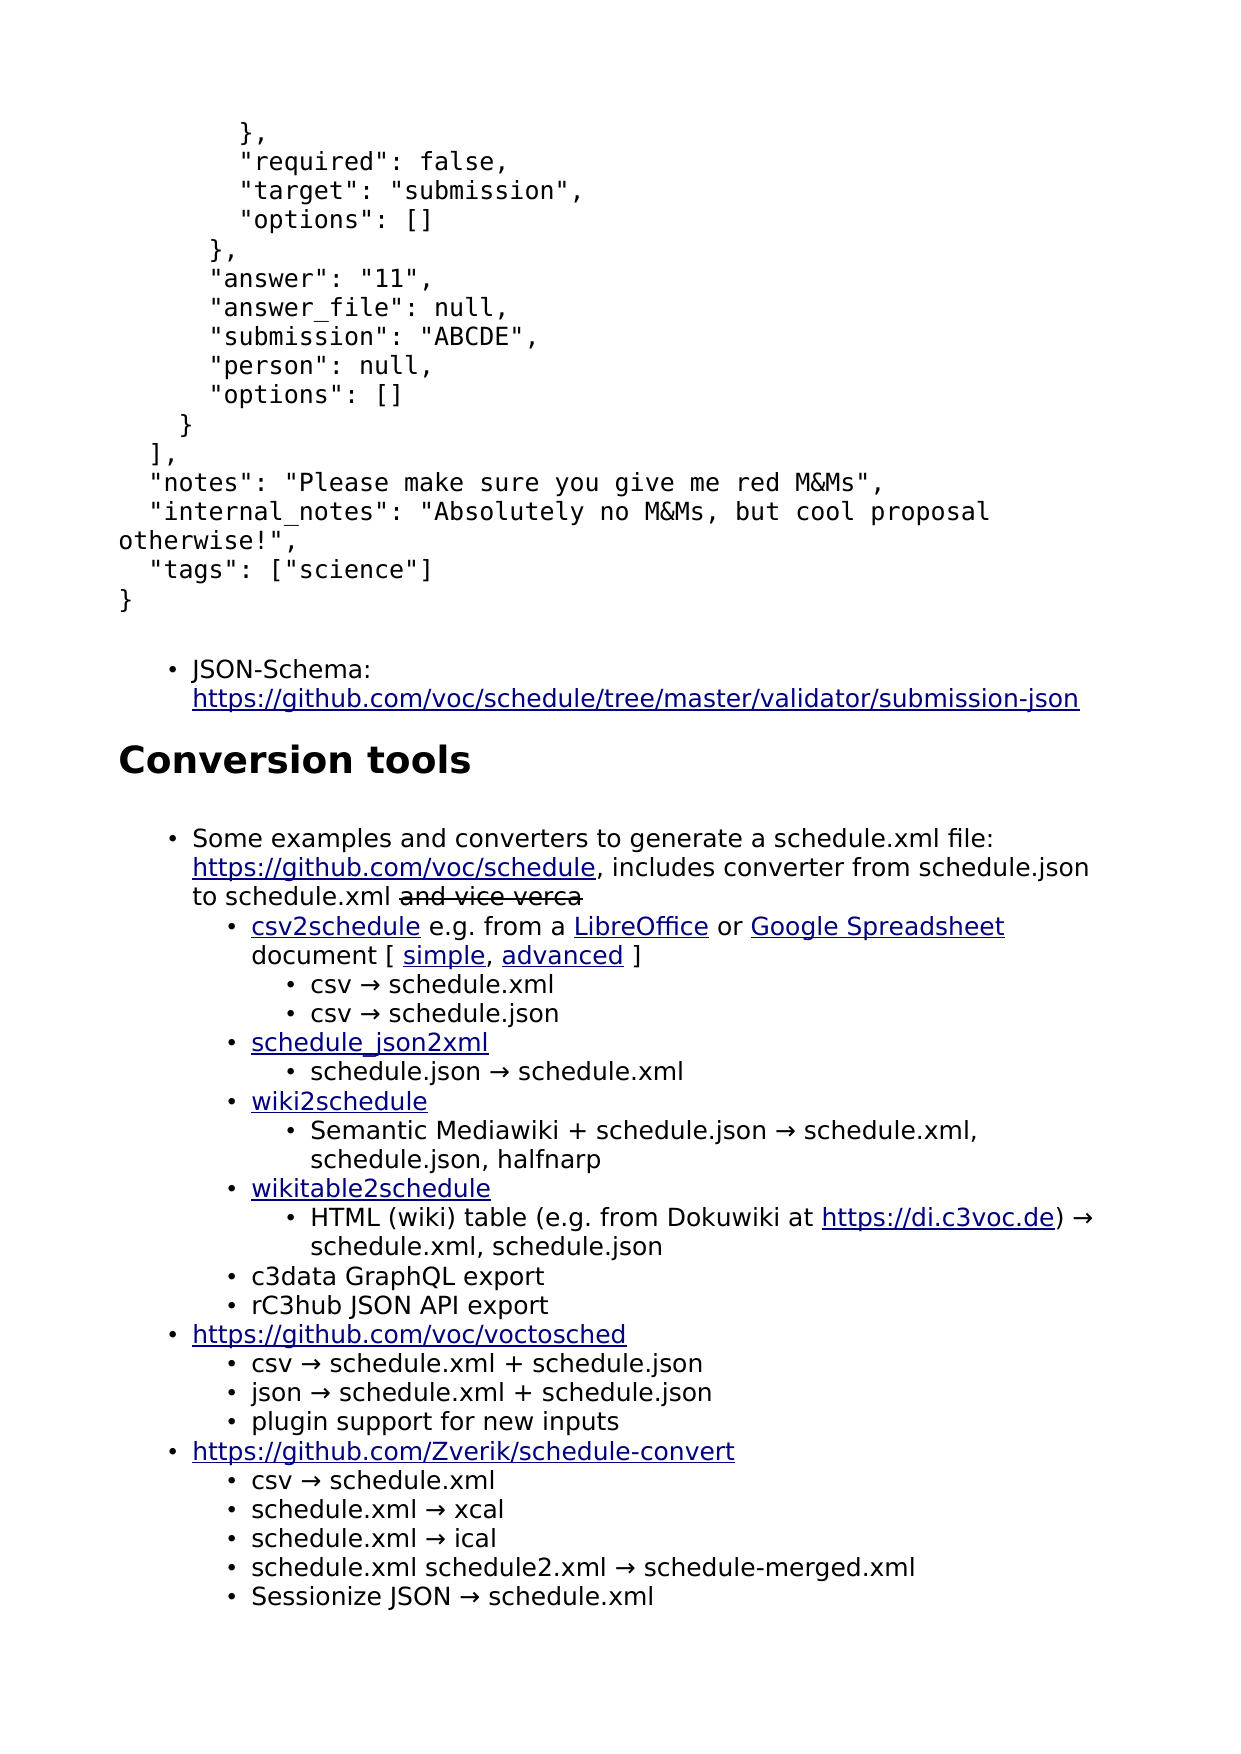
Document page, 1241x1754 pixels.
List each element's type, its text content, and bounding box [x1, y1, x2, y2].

list c3data GraphQL export [236, 1262, 1122, 1291]
list csv → schedule.json [295, 999, 1122, 1028]
list wiki2schedule [236, 1087, 1122, 1116]
list json → schedule.xml + schedule.json [236, 1378, 1122, 1407]
text }, "required": false, "target": "submission", "options": [] }, "answer": "11", "answer_file": null, "submission": "ABCDE", "person": null, "options": [] } ], "notes": "Please make sure you give me red M&Ms", "internal_notes": "Absolutely no M&Ms, but cool proposal otherwise!", "tags": ["science"] } [118, 118, 1122, 614]
list rC3hub JSON API export [236, 1291, 1122, 1320]
list wikitable2schedule [236, 1174, 1122, 1203]
list schedule_json2xml [236, 1028, 1122, 1057]
list Semantic Mediawiki + schedule.json → schedule.xml, schedule.json, halfnarp [295, 1116, 1122, 1174]
list csv → schedule.xml [295, 970, 1122, 999]
list schedule.xml schedule2.xml → schedule-merged.xml [236, 1553, 1122, 1582]
list Some examples and converters to generate a schedule.xml file: https://github.com/voc/schedule, includes converter from schedule.json to schedule.xml and vice verca [177, 824, 1122, 912]
list plugin support for new inputs [236, 1407, 1122, 1437]
list schedule.xml → ical [236, 1524, 1122, 1553]
list schedule.json → schedule.xml [295, 1057, 1122, 1087]
list https://github.com/voc/voctosched [177, 1320, 1122, 1349]
subtitle Conversion tools [118, 738, 1122, 782]
list https://github.com/Zverik/schedule-convert [177, 1437, 1122, 1466]
list Sessionize JSON → schedule.xml [236, 1582, 1122, 1612]
list csv2schedule e.g. from a LibreOffice or Google Spreadsheet document [ simple, advanced ] [236, 912, 1122, 970]
list schedule.xml → xcal [236, 1495, 1122, 1524]
list csv → schedule.xml + schedule.json [236, 1349, 1122, 1378]
list csv → schedule.xml [236, 1466, 1122, 1495]
list HTML (wiki) table (e.g. from Dokuwiki at https://di.c3voc.de) → schedule.xml, schedule.json [295, 1203, 1122, 1262]
list JSON-Schema: https://github.com/voc/schedule/tree/master/validator/submission-json [177, 655, 1122, 713]
